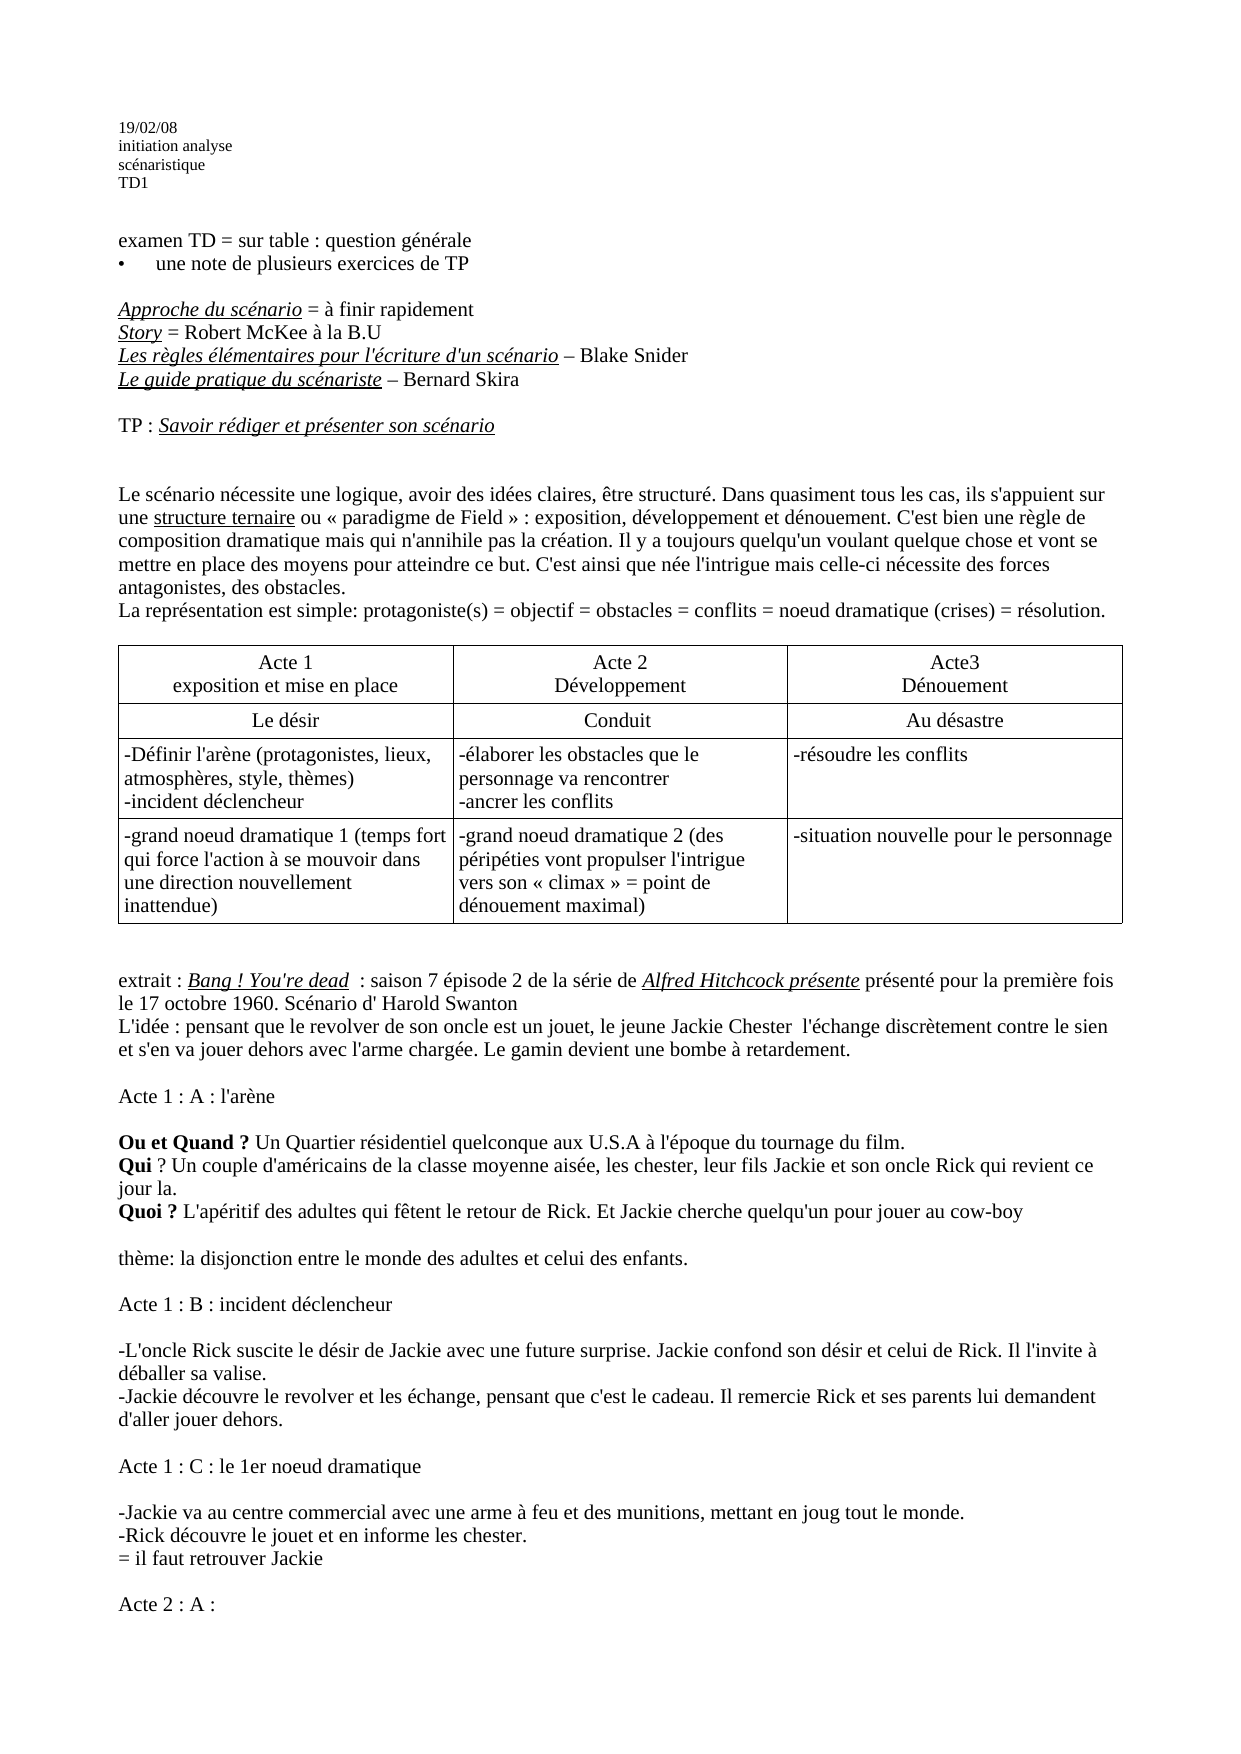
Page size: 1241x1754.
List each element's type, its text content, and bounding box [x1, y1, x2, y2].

text initiation analyse [118, 137, 1122, 155]
text Le guide pratique du scénariste – Bernard Skira [118, 367, 1122, 391]
text TP : Savoir rédiger et présenter son scénario [118, 414, 1122, 437]
list une note de plusieurs exercices de TP [118, 252, 1122, 275]
text Approche du scénario = à finir rapidement [118, 298, 1122, 321]
text -L'oncle Rick suscite le désir de Jackie avec une future surprise. Jackie confond son désir et celui de Rick. Il l'invite à déballer sa valise. [118, 1339, 1122, 1385]
text -Rick découvre le jouet et en informe les chester. [118, 1524, 1122, 1547]
table_header Acte3 Dénouement [788, 646, 1122, 703]
text La représentation est simple: protagoniste(s) = objectif = obstacles = conflits = noeud dramatique (crises) = résolution. [118, 599, 1122, 622]
text Acte 1 : C : le 1er noeud dramatique [118, 1454, 1122, 1478]
text thème: la disjonction entre le monde des adultes et celui des enfants. [118, 1246, 1122, 1269]
table_cell -grand noeud dramatique 2 (des péripéties vont propulser l'intrigue vers son « climax » = point de dénouement maximal) [454, 819, 787, 923]
text 19/02/08 [118, 118, 1122, 137]
table_cell -résoudre les conflits [788, 739, 1122, 818]
text Le scénario nécessite une logique, avoir des idées claires, être structuré. Dans quasiment tous les cas, ils s'appuient sur une structure ternaire ou « paradigme de Field » : exposition, développement et dénouement. C'est bien une règle de composition dramatique mais qui n'annihile pas la création. Il y a toujours quelqu'un voulant quelque chose et vont se mettre en place des moyens pour atteindre ce but. C'est ainsi que née l'intrigue mais celle-ci nécessite des forces antagonistes, des obstacles. [118, 483, 1122, 599]
table_cell Au désastre [788, 704, 1122, 738]
text examen TD = sur table : question générale [118, 229, 1122, 252]
table_cell -situation nouvelle pour le personnage [788, 819, 1122, 923]
text -Jackie découvre le revolver et les échange, pensant que c'est le cadeau. Il remercie Rick et ses parents lui demandent d'aller jouer dehors. [118, 1385, 1122, 1431]
text L'idée : pensant que le revolver de son oncle est un jouet, le jeune Jackie Chester l'échange discrètement contre le sien et s'en va jouer dehors avec l'arme chargée. Le gamin devient une bombe à retardement. [118, 1015, 1122, 1061]
table_cell -élaborer les obstacles que le personnage va rencontrer -ancrer les conflits [454, 739, 787, 818]
table_cell Conduit [454, 704, 787, 738]
text Quoi ? L'apéritif des adultes qui fêtent le retour de Rick. Et Jackie cherche quelqu'un pour jouer au cow-boy [118, 1200, 1122, 1223]
text Story = Robert McKee à la B.U [118, 321, 1122, 344]
text Acte 1 : B : incident déclencheur [118, 1293, 1122, 1316]
text = il faut retrouver Jackie [118, 1547, 1122, 1570]
table_cell Le désir [119, 704, 453, 738]
text -Jackie va au centre commercial avec une arme à feu et des munitions, mettant en joug tout le monde. [118, 1501, 1122, 1524]
text Acte 2 : A : [118, 1593, 1122, 1616]
text Les règles élémentaires pour l'écriture d'un scénario – Blake Snider [118, 344, 1122, 367]
text Ou et Quand ? Un Quartier résidentiel quelconque aux U.S.A à l'époque du tournage du film. [118, 1131, 1122, 1154]
table_cell -Définir l'arène (protagonistes, lieux, atmosphères, style, thèmes) -incident déclencheur [119, 739, 453, 818]
text TD1 [118, 173, 1122, 192]
text extrait : Bang ! You're dead : saison 7 épisode 2 de la série de Alfred Hitchcock présente présenté pour la première fois le 17 octobre 1960. Scénario d' Harold Swanton [118, 969, 1122, 1015]
text Acte 1 : A : l'arène [118, 1084, 1122, 1108]
text Qui ? Un couple d'américains de la classe moyenne aisée, les chester, leur fils Jackie et son oncle Rick qui revient ce jour la. [118, 1154, 1122, 1200]
text scénaristique [118, 155, 1122, 173]
table_header Acte 1 exposition et mise en place [119, 646, 453, 703]
table_cell -grand noeud dramatique 1 (temps fort qui force l'action à se mouvoir dans une direction nouvellement inattendue) [119, 819, 453, 923]
table_header Acte 2 Développement [454, 646, 787, 703]
